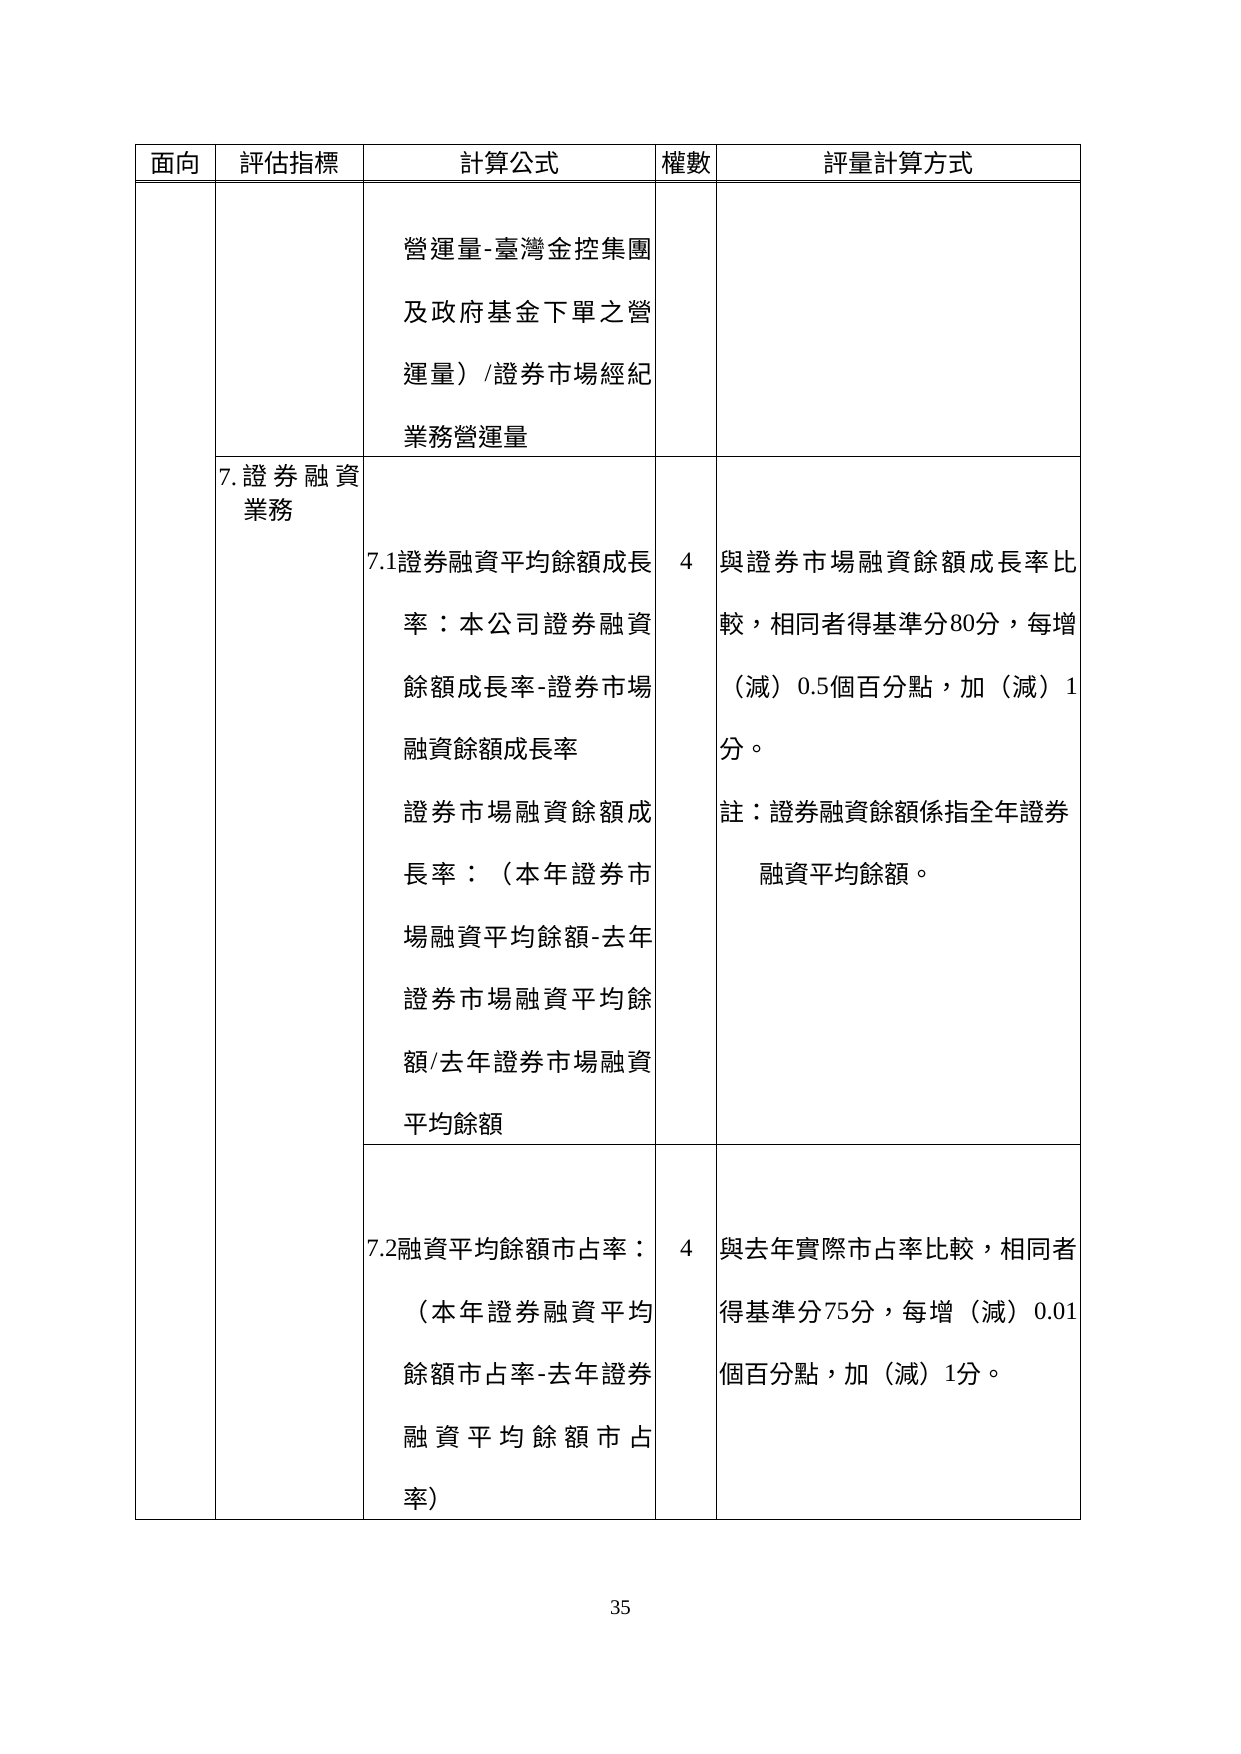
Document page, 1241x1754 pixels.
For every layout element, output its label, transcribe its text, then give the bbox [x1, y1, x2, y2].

table_header 權數 [656, 145, 716, 180]
table_cell [717, 183, 1080, 456]
table_header 計算公式 [364, 145, 655, 180]
table_cell 營運量-臺灣金控集團及政府基金下單之營運量）/證券市場經紀業務營運量 [364, 183, 655, 456]
table_header 評量計算方式 [717, 145, 1080, 180]
table_cell [216, 183, 363, 456]
table_cell [656, 183, 716, 456]
table_cell 7.證券融資業務 [216, 457, 363, 1518]
table_cell 與證券市場融資餘額成長率比較，相同者得基準分80分，每增（減）0.5個百分點，加（減）1分。 註：證券融資餘額係指全年證券融資平均餘額。 [717, 457, 1080, 1143]
table_cell 與去年實際市占率比較，相同者得基準分75分，每增（減）0.01個百分點，加（減）1分。 [717, 1145, 1080, 1518]
table_cell 4 [656, 457, 716, 1143]
table_header 評估指標 [216, 145, 363, 180]
table_cell 7.1證券融資平均餘額成長率：本公司證券融資餘額成長率-證券市場融資餘額成長率 證券市場融資餘額成長率：（本年證券市場融資平均餘額-去年證券市場融資平均餘額/去年證券市場融資平均餘額 [364, 457, 655, 1143]
table_header 面向 [136, 145, 215, 180]
table_cell 4 [656, 1145, 716, 1518]
table_cell [136, 183, 215, 1518]
table_cell 7.2融資平均餘額市占率：（本年證券融資平均餘額市占率-去年證券融資平均餘額市占率） [364, 1145, 655, 1518]
